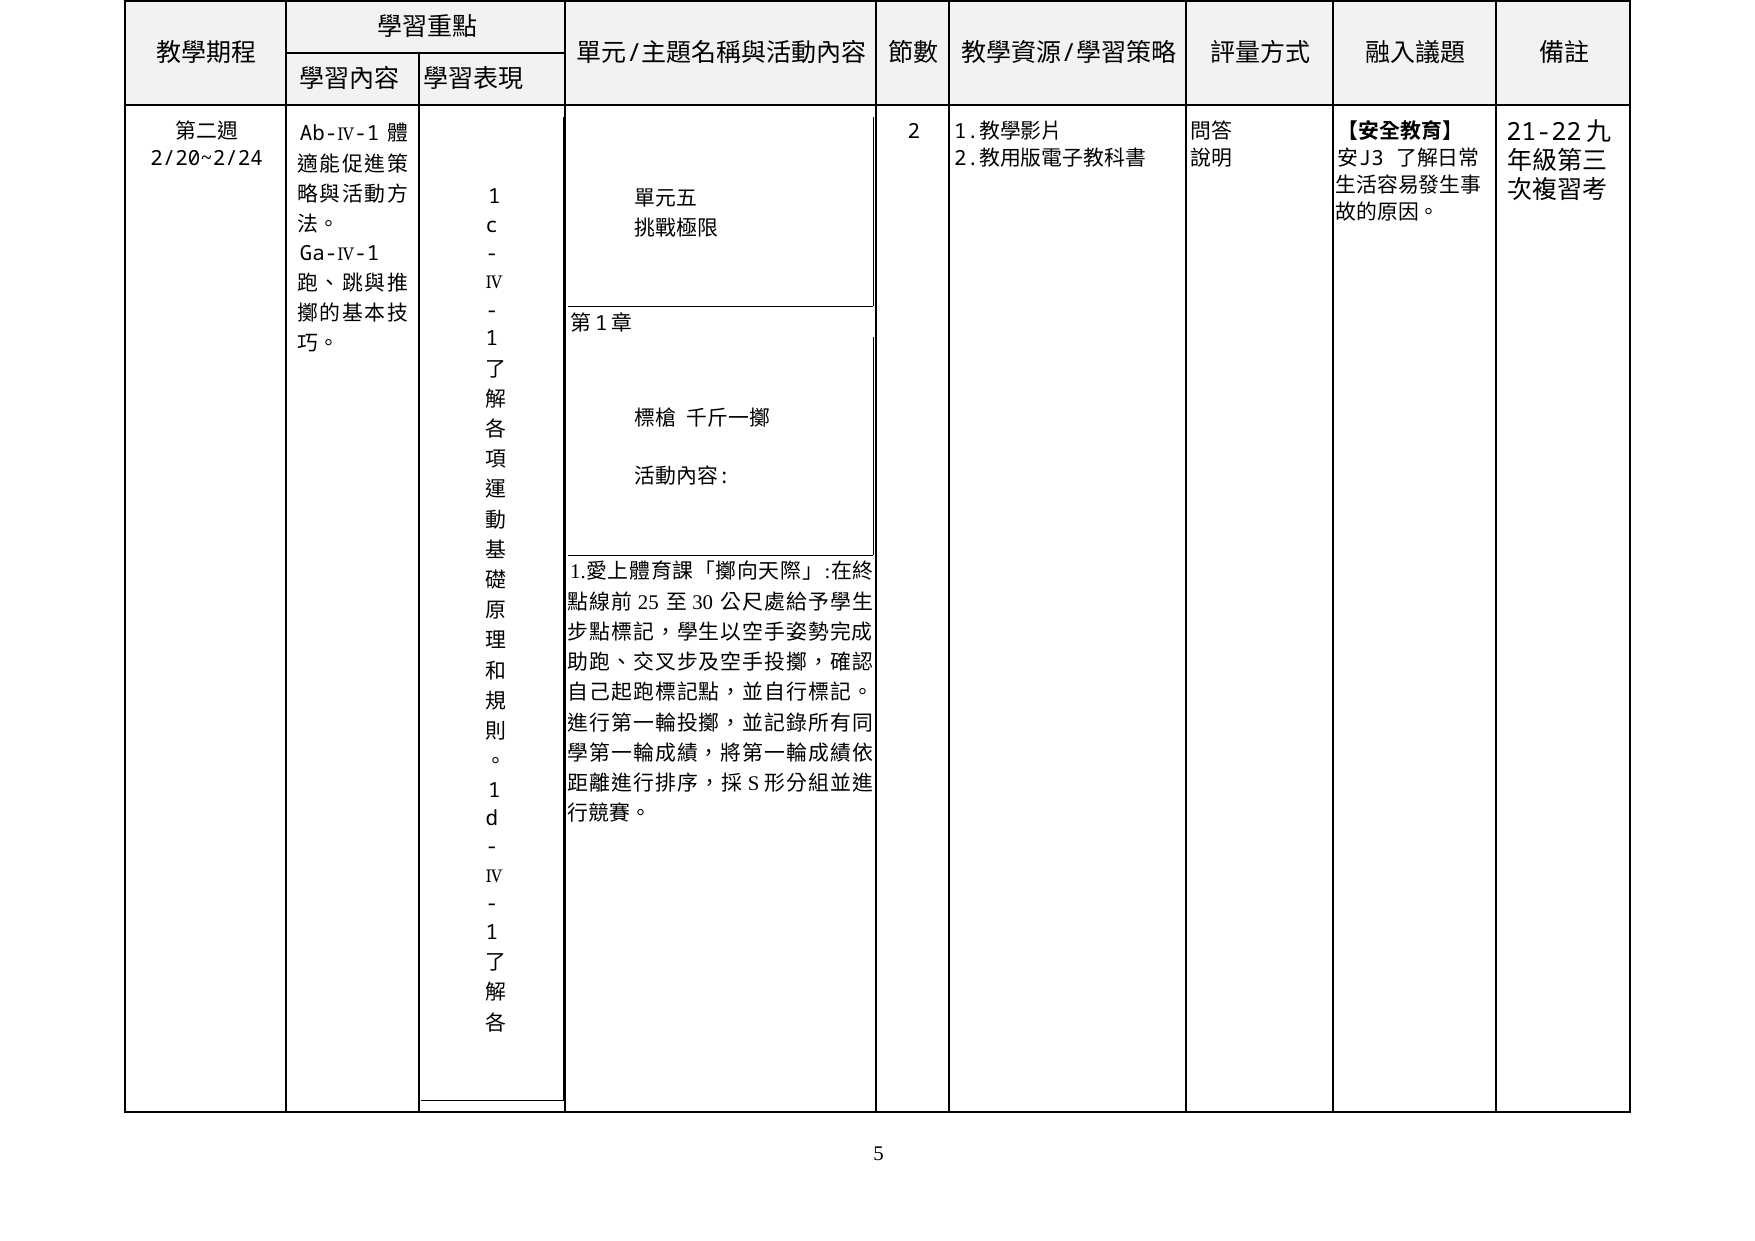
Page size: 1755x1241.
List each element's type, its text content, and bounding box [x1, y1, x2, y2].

table_header 備註 [1497, 2, 1629, 104]
table_cell 1.教學影片 2.教用版電子教科書 [950, 106, 1185, 1111]
table_header 學習重點 [287, 2, 564, 52]
table_cell 單元五 挑戰極限 第1章 標槍 千斤一擲 活動內容: 1.愛上體育課「擲向天際」:在終點線前25 至30 公尺處給予學生步點標記，學生以空手姿勢完成助跑、交叉步及空手投擲，確認自己起跑標記點，並自行標記。進行第一輪投擲，並記錄所有同學第一輪成績，將第一輪成績依距離進行排序，採S形分組並進行競賽。 [566, 106, 875, 1111]
table_cell 【安全教育】 安J3 了解日常生活容易發生事故的原因。 [1334, 106, 1495, 1111]
table_header 評量方式 [1187, 2, 1332, 104]
table_header 單元/主題名稱與活動內容 [566, 2, 875, 104]
table_cell 2 [877, 106, 948, 1111]
table_cell Ab-Ⅳ-1體適能促進策略與活動方法。 Ga-Ⅳ-1跑、跳與推擲的基本技巧。 [287, 106, 418, 1111]
table_header 節數 [877, 2, 948, 104]
table_cell 第二週 2/20~2/24 [126, 106, 285, 1111]
table_cell 問答 說明 [1187, 106, 1332, 1111]
table_header 教學期程 [126, 2, 285, 104]
table_header 融入議題 [1334, 2, 1495, 104]
table_cell 21-22九年級第三次複習考 [1497, 106, 1629, 1111]
table_cell 1c-Ⅳ-1了解各項運動基礎原理和規則。 1d-Ⅳ-1了解各 [420, 106, 564, 1111]
table_cell 學習內容 [287, 54, 418, 104]
table_cell 學習表現 [420, 54, 564, 104]
table_header 教學資源/學習策略 [950, 2, 1185, 104]
